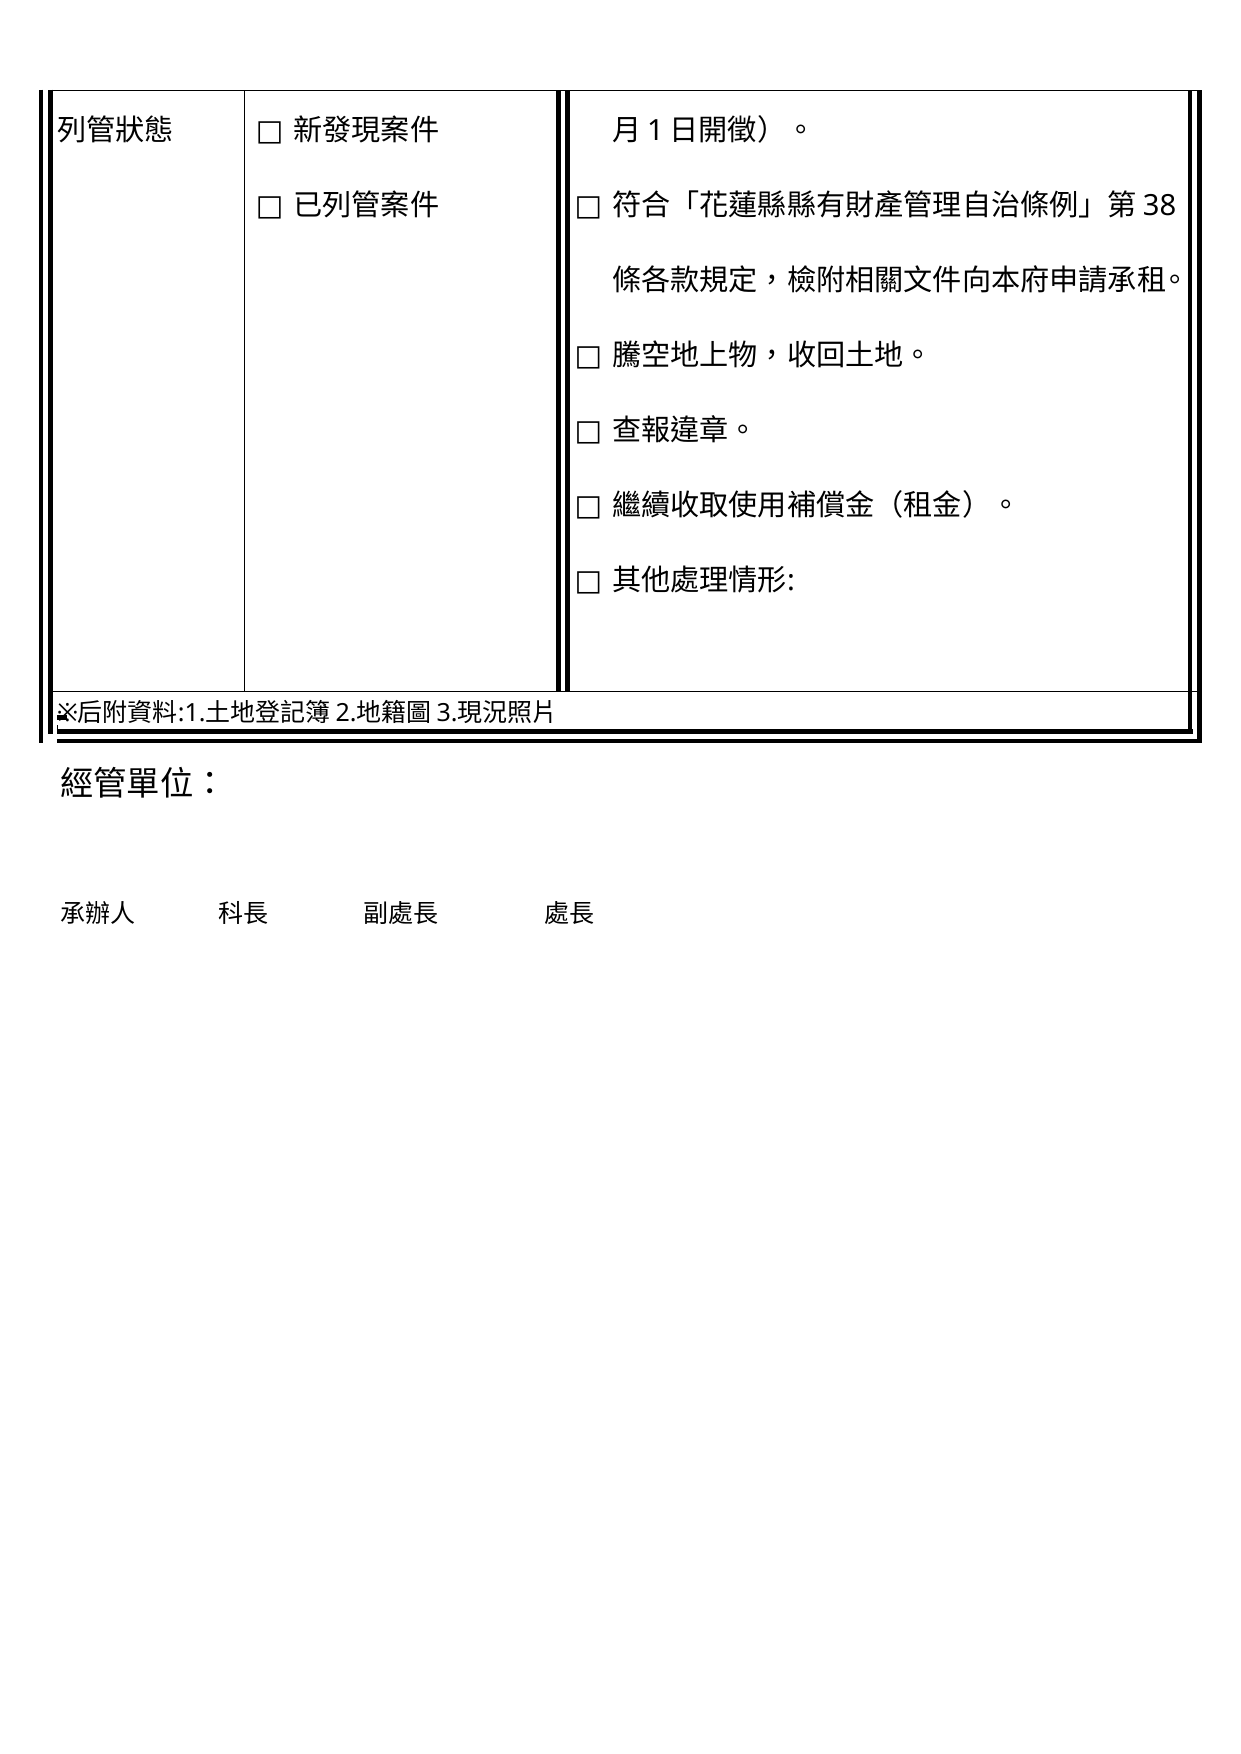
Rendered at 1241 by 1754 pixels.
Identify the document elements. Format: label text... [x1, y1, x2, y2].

table_cell ※后附資料:1.土地登記簿2.地籍圖3.現況照片 [53, 692, 1188, 729]
table_cell 新發現案件 已列管案件 [245, 91, 556, 691]
table_cell 列管狀態 [53, 91, 244, 691]
table_cell [1202, 691, 1225, 729]
table_cell [1202, 90, 1225, 691]
table_cell 追收歷（5）年使用補償金，未拆除前，年分2期收取使用補償金（每年7月1日及次年1月1日開徵）。 符合「花蓮縣縣有財產管理自治條例」第38條各款規定，檢附相關文件向本府申請承租。 騰空地上物，收回土地。 查報違章。 繼續收取使用補償金（租金）。 其他處理情形: [570, 91, 1188, 691]
table_cell 經管單位： 承辦人 科長 副處長 處長 [57, 729, 1225, 931]
table_cell [46, 729, 57, 931]
